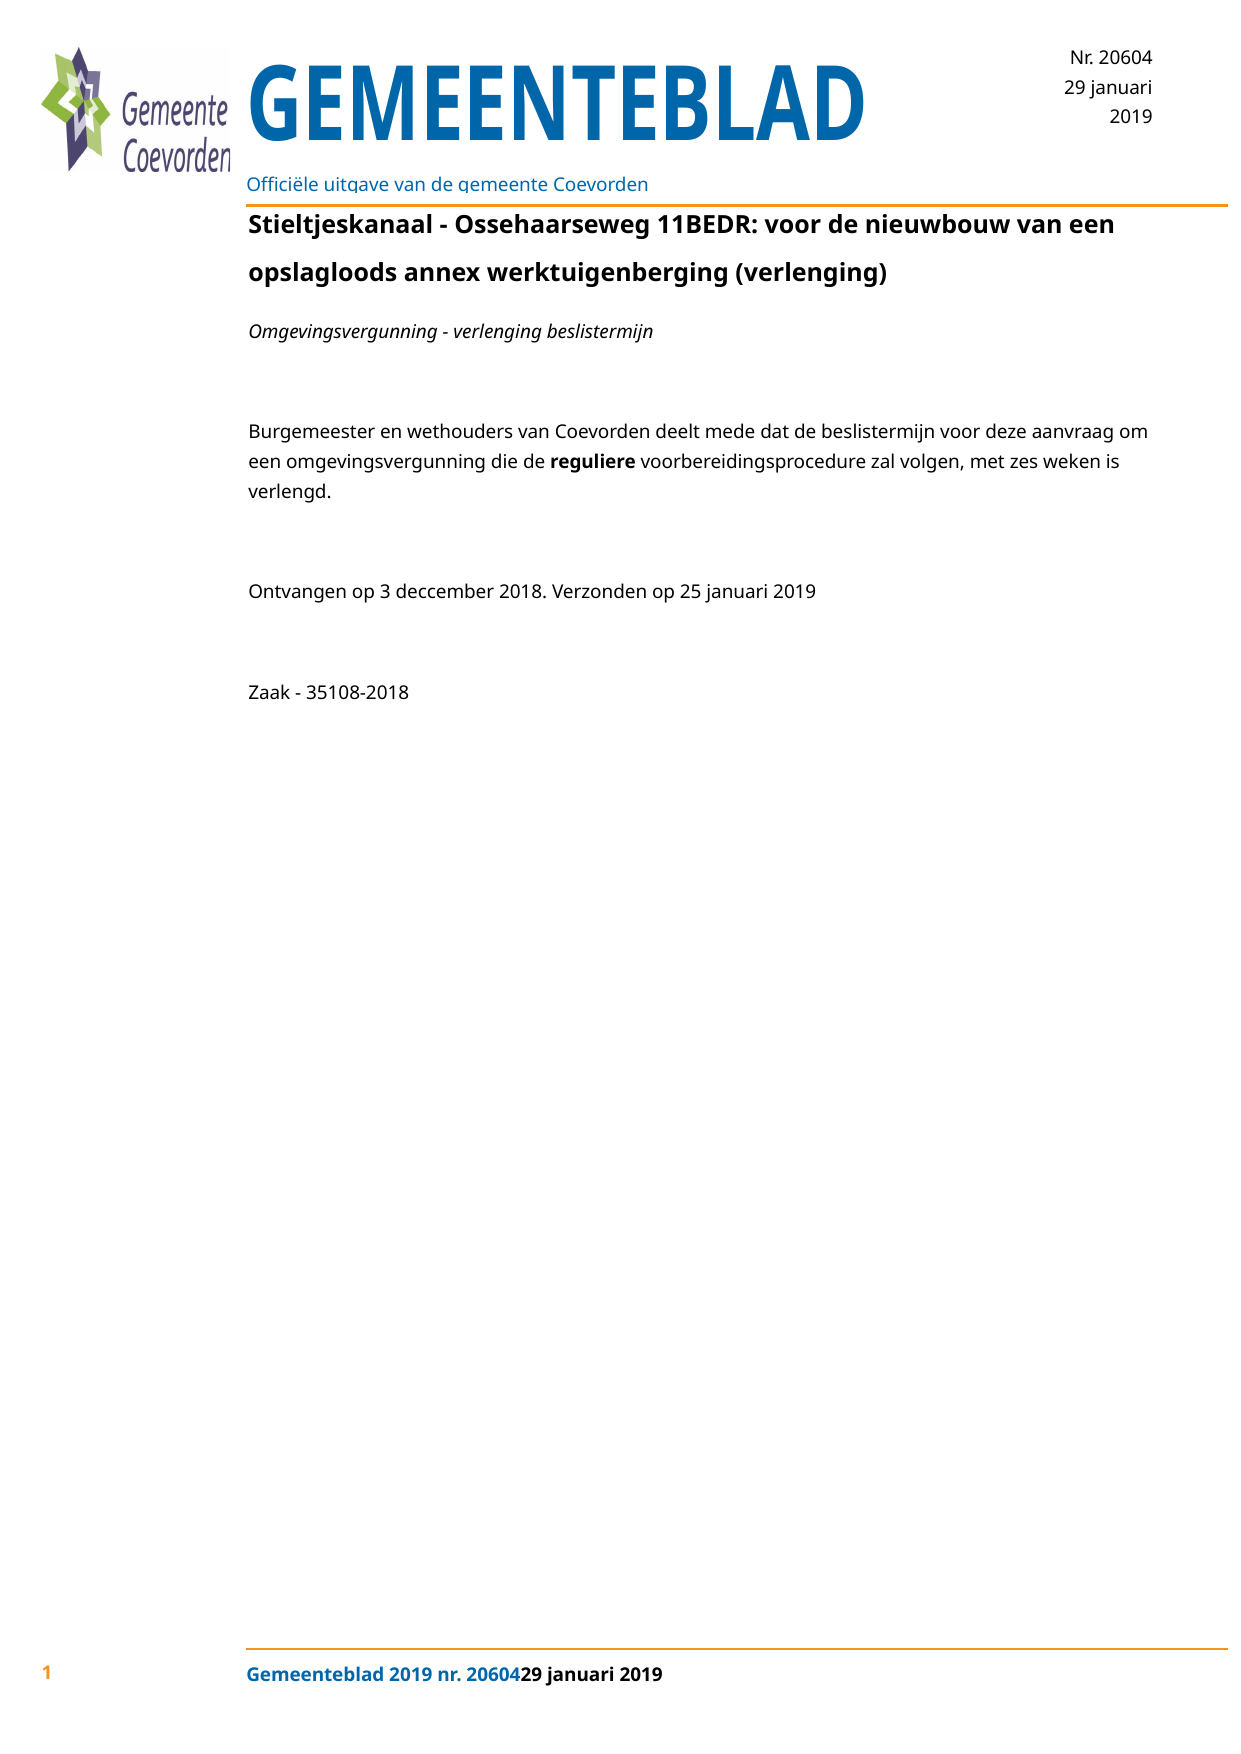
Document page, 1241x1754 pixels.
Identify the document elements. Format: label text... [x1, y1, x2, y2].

text Stieltjeskanaal - Ossehaarseweg 11BEDR: voor de nieuwbouw van een opslagloods annex werktuigenberging (verlenging) [248, 207, 1152, 288]
picture [41, 47, 231, 172]
text Omgevingsvergunning - verlenging beslistermijn [248, 318, 1152, 344]
text Ontvangen op 3 deccember 2018. Verzonden op 25 januari 2019 [248, 579, 1152, 604]
text Burgemeester en wethouders van Coevorden deelt mede dat de beslistermijn voor deze aanvraag om een omgevingsvergunning die de reguliere voorbereidingsprocedure zal volgen, met zes weken is verlengd. [248, 419, 1152, 504]
text Zaak - 35108-2018 [248, 679, 1152, 705]
